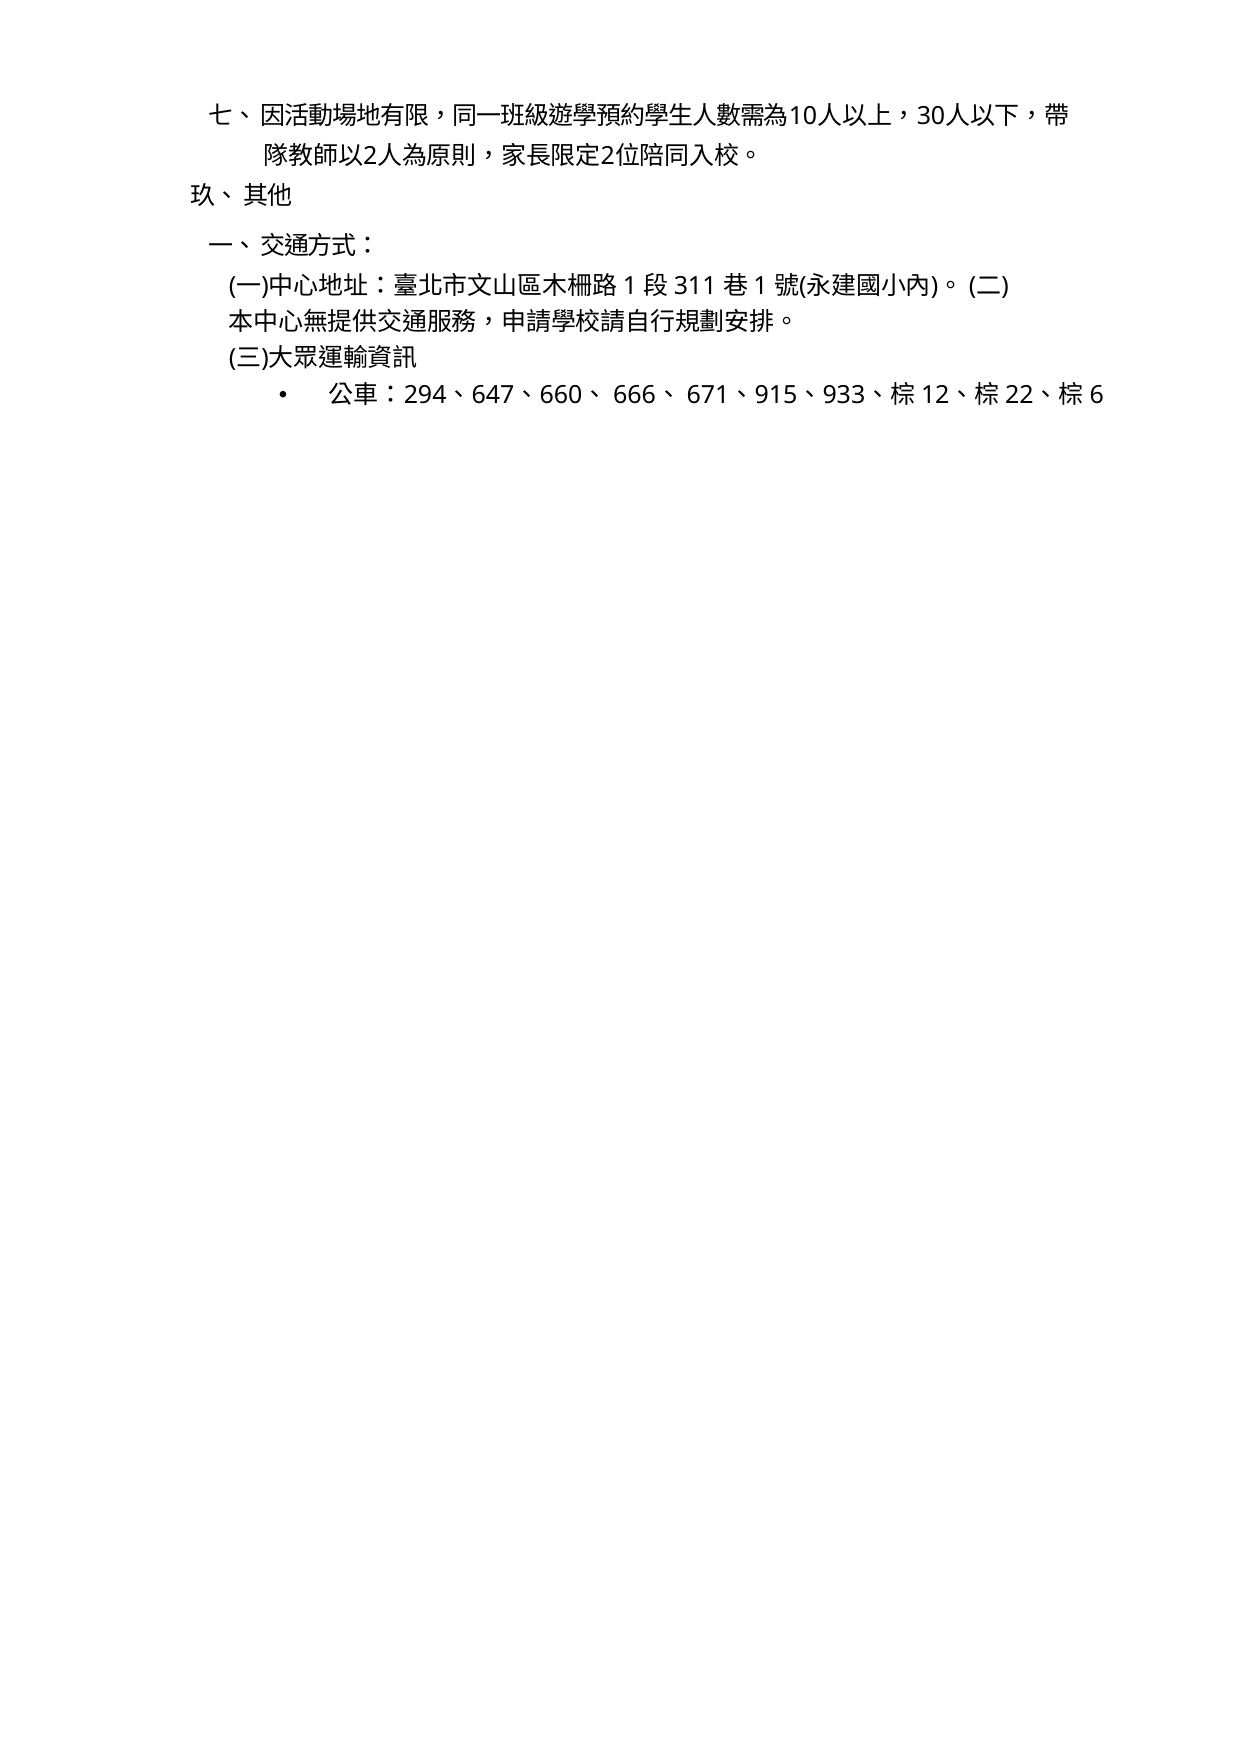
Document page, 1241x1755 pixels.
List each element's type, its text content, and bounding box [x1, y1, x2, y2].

text 玖、 其他 [190, 175, 1152, 212]
text (一)中心地址：臺北市文山區木柵路 1 段 311 巷 1 號(永建國小內)。 (二)本中心無提供交通服務，申請學校請自行規劃安排。 [228, 265, 1017, 338]
list 公車：294、647、660、 666、 671、915、933、棕 12、棕 22、棕 6 [278, 374, 1152, 411]
text 一、 交通方式： [208, 225, 1152, 261]
text 七、 因活動場地有限，同一班級遊學預約學生人數需為10人以上，30人以下，帶隊教師以2人為原則，家長限定2位陪同入校。 [208, 96, 1089, 172]
text (三)大眾運輸資訊 [228, 338, 1152, 374]
